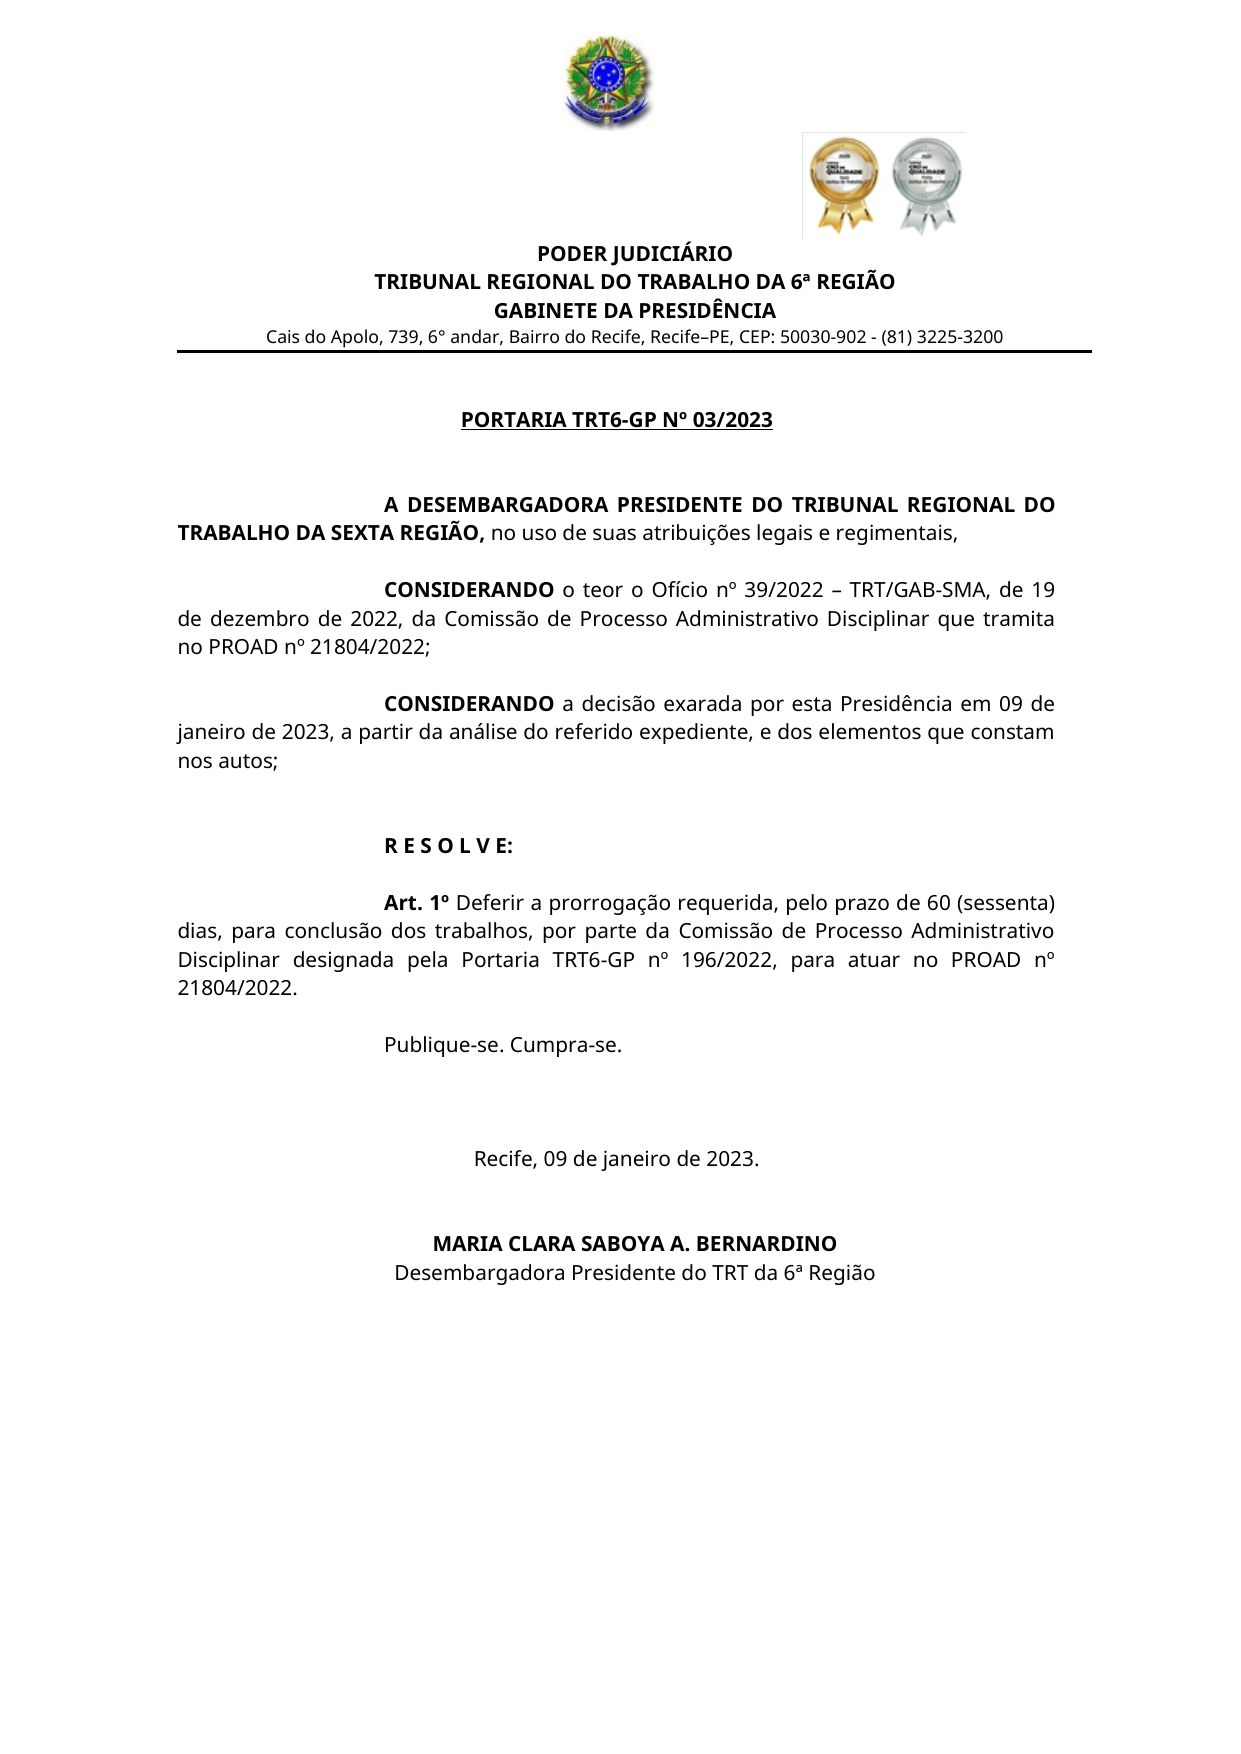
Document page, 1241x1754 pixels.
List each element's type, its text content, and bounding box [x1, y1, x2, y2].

text CONSIDERANDO a decisão exarada por esta Presidência em 09 de janeiro de 2023, a partir da análise do referido expediente, e dos elementos que constam nos autos; [177, 689, 1056, 774]
text R E S O L V E: [177, 831, 1056, 860]
text Publique-se. Cumpra-se. [177, 1030, 1056, 1059]
text A DESEMBARGADORA PRESIDENTE DO TRIBUNAL REGIONAL DO TRABALHO DA SEXTA REGIÃO, no uso de suas atribuições legais e regimentais, [177, 490, 1056, 547]
text Art. 1º Deferir a prorrogação requerida, pelo prazo de 60 (sessenta) dias, para conclusão dos trabalhos, por parte da Comissão de Processo Administrativo Disciplinar designada pela Portaria TRT6-GP nº 196/2022, para atuar no PROAD nº 21804/2022. [177, 888, 1056, 1002]
text Desembargadora Presidente do TRT da 6ª Região [177, 1258, 1092, 1286]
text MARIA CLARA SABOYA A. BERNARDINO [177, 1229, 1092, 1258]
text Recife, 09 de janeiro de 2023. [177, 1144, 1056, 1172]
picture [801, 131, 967, 239]
picture [562, 35, 655, 131]
text PORTARIA TRT6-GP Nº 03/2023 [177, 405, 1056, 433]
text CONSIDERANDO o teor o Ofício nº 39/2022 – TRT/GAB-SMA, de 19 de dezembro de 2022, da Comissão de Processo Administrativo Disciplinar que tramita no PROAD nº 21804/2022; [177, 575, 1056, 661]
